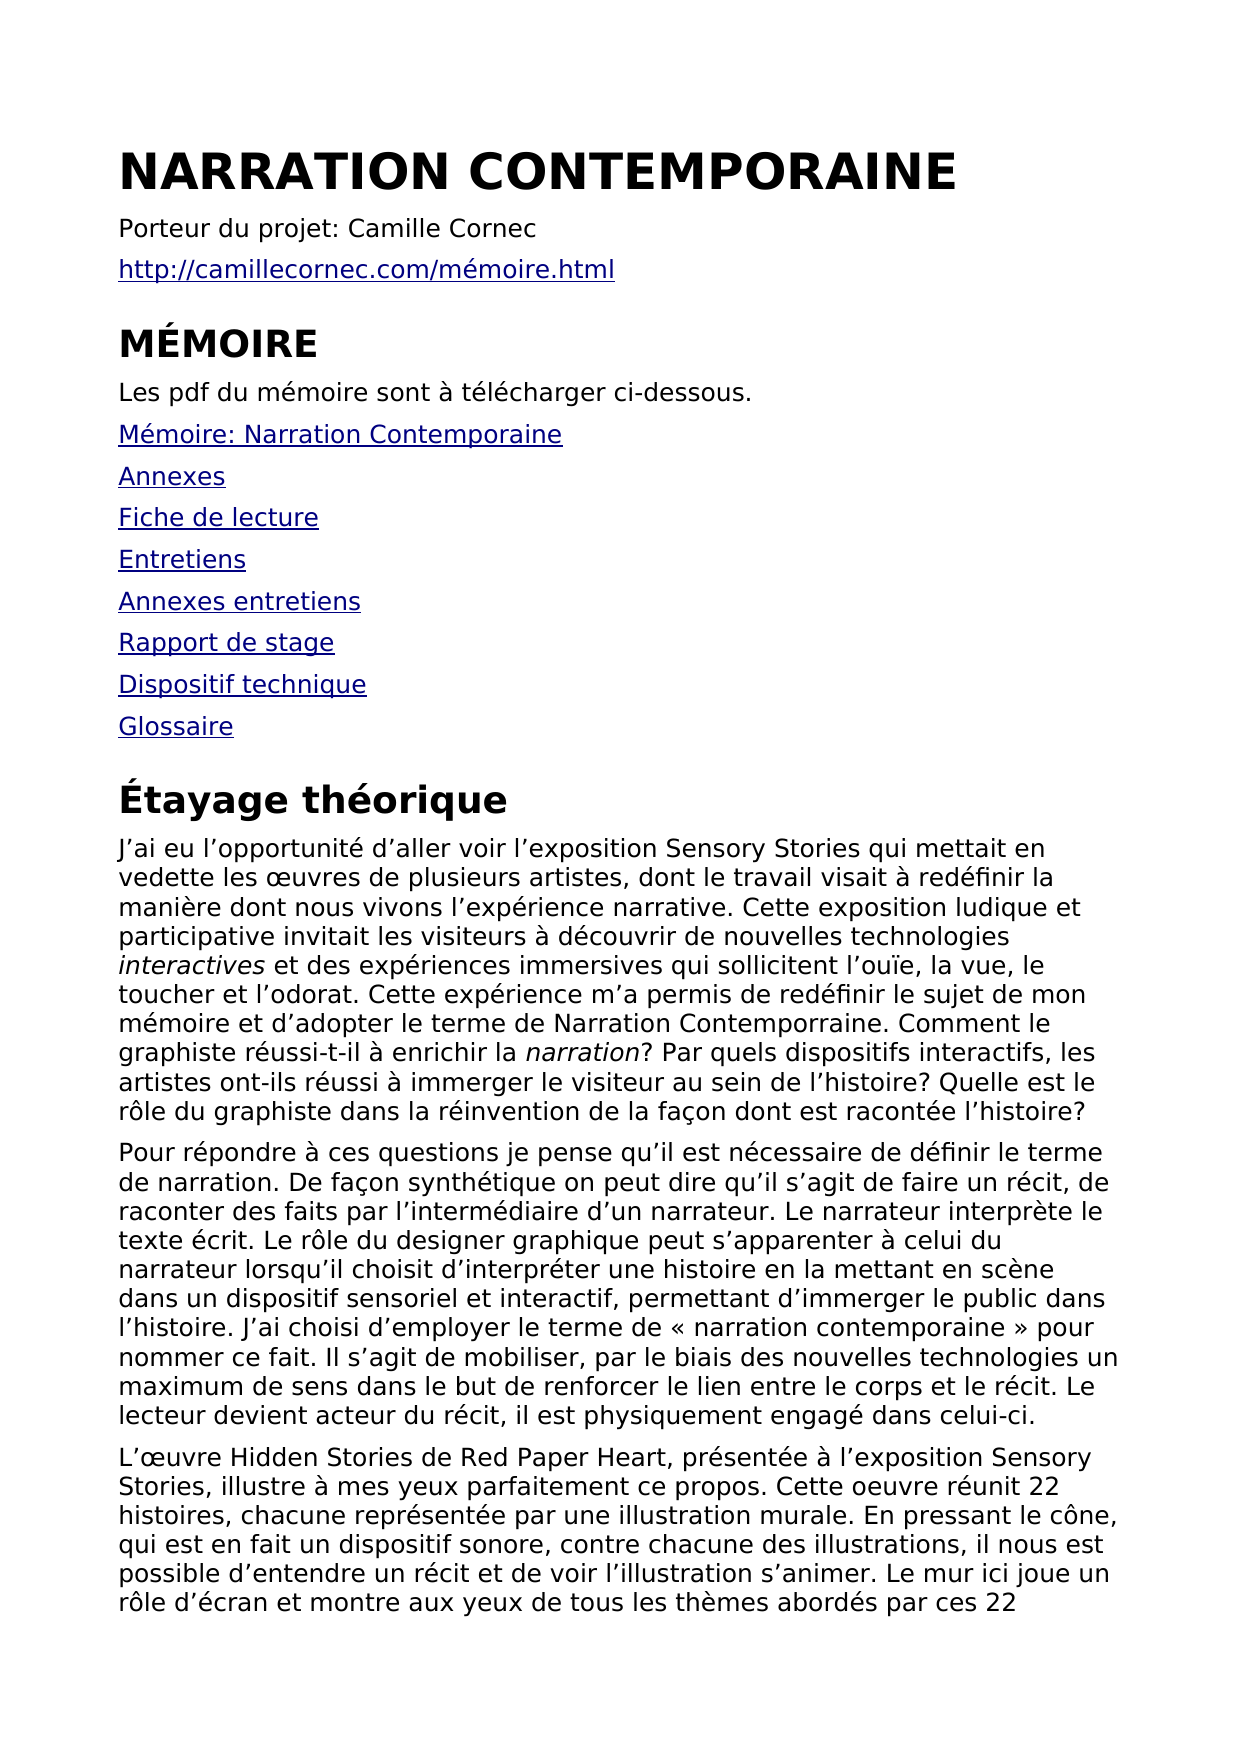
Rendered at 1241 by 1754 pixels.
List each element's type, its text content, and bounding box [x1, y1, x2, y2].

text Dispositif technique [118, 670, 1122, 699]
text J’ai eu l’opportunité d’aller voir l’exposition Sensory Stories qui mettait en vedette les œuvres de plusieurs artistes, dont le travail visait à redéfinir la manière dont nous vivons l’expérience narrative. Cette exposition ludique et participative invitait les visiteurs à découvrir de nouvelles technologies interactives et des expériences immersives qui sollicitent l’ouïe, la vue, le toucher et l’odorat. Cette expérience m’a permis de redéfinir le sujet de mon mémoire et d’adopter le terme de Narration Contemporraine. Comment le graphiste réussi-t-il à enrichir la narration? Par quels dispositifs interactifs, les artistes ont-ils réussi à immerger le visiteur au sein de l’histoire? Quelle est le rôle du graphiste dans la réinvention de la façon dont est racontée l’histoire? [118, 834, 1122, 1126]
subtitle Étayage théorique [118, 778, 1122, 822]
text Les pdf du mémoire sont à télécharger ci-dessous. [118, 378, 1122, 407]
text Glossaire [118, 712, 1122, 741]
subtitle NARRATION CONTEMPORAINE [118, 143, 1122, 201]
text Annexes [118, 462, 1122, 491]
text L’œuvre Hidden Stories de Red Paper Heart, présentée à l’exposition Sensory Stories, illustre à mes yeux parfaitement ce propos. Cette oeuvre réunit 22 histoires, chacune représentée par une illustration murale. En pressant le cône, qui est en fait un dispositif sonore, contre chacune des illustrations, il nous est possible d’entendre un récit et de voir l’illustration s’animer. Le mur ici joue un rôle d’écran et montre aux yeux de tous les thèmes abordés par ces 22 [118, 1443, 1122, 1618]
text Pour répondre à ces questions je pense qu’il est nécessaire de définir le terme de narration. De façon synthétique on peut dire qu’il s’agit de faire un récit, de raconter des faits par l’intermédiaire d’un narrateur. Le narrateur interprète le texte écrit. Le rôle du designer graphique peut s’apparenter à celui du narrateur lorsqu’il choisit d’interpréter une histoire en la mettant en scène dans un dispositif sensoriel et interactif, permettant d’immerger le public dans l’histoire. J’ai choisi d’employer le terme de « narration contemporaine » pour nommer ce fait. Il s’agit de mobiliser, par le biais des nouvelles technologies un maximum de sens dans le but de renforcer le lien entre le corps et le récit. Le lecteur devient acteur du récit, il est physiquement engagé dans celui-ci. [118, 1139, 1122, 1430]
text Porteur du projet: Camille Cornec [118, 214, 1122, 243]
text Entretiens [118, 545, 1122, 574]
text Rapport de stage [118, 628, 1122, 657]
subtitle MÉMOIRE [118, 322, 1122, 366]
text Annexes entretiens [118, 587, 1122, 616]
text http://camillecornec.com/mémoire.html [118, 256, 1122, 285]
text Mémoire: Narration Contemporaine [118, 420, 1122, 449]
text Fiche de lecture [118, 503, 1122, 532]
